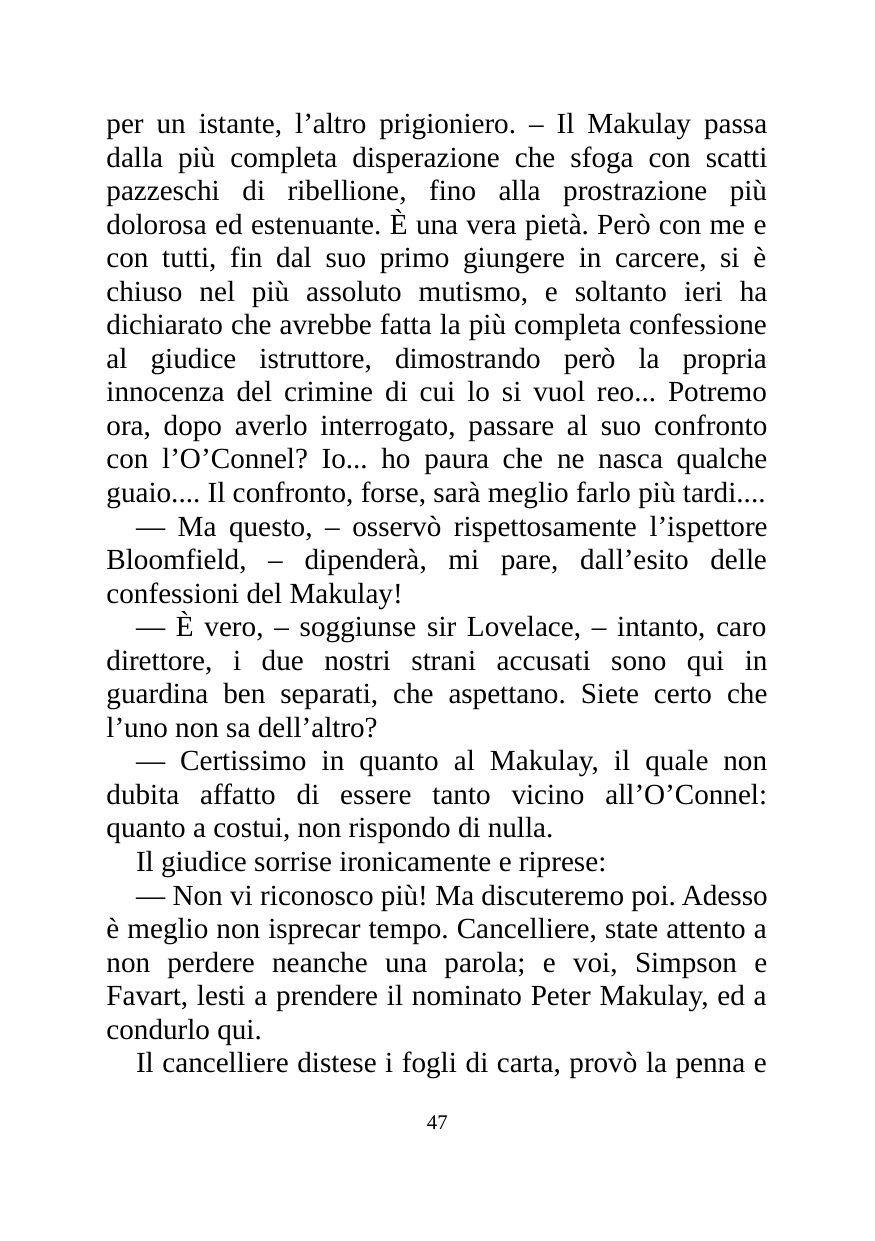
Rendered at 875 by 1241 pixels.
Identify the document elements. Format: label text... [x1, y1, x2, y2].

text Il cancelliere distese i fogli di carta, provò la penna e [106, 1045, 768, 1079]
text — È vero, – soggiunse sir Lovelace, – intanto, caro direttore, i due nostri strani accusati sono qui in guardina ben separati, che aspettano. Siete certo che l’uno non sa dell’altro? [106, 609, 768, 743]
text — Non vi riconosco più! Ma discuteremo poi. Adesso è meglio non isprecar tempo. Cancelliere, state attento a non perdere neanche una parola; e voi, Simpson e Favart, lesti a prendere il nominato Peter Makulay, ed a condurlo qui. [106, 878, 768, 1045]
text — Certissimo in quanto al Makulay, il quale non dubita affatto di essere tanto vicino all’O’Connel: quanto a costui, non rispondo di nulla. [106, 743, 768, 844]
text per un istante, l’altro prigioniero. – Il Makulay passa dalla più completa disperazione che sfoga con scatti pazzeschi di ribellione, fino alla prostrazione più dolorosa ed estenuante. È una vera pietà. Però con me e con tutti, fin dal suo primo giungere in carcere, si è chiuso nel più assoluto mutismo, e soltanto ieri ha dichiarato che avrebbe fatta la più completa confessione al giudice istruttore, dimostrando però la propria innocenza del crimine di cui lo si vuol reo... Potremo ora, dopo averlo interrogato, passare al suo confronto con l’O’Connel? Io... ho paura che ne nasca qualche guaio.... Il confronto, forse, sarà meglio farlo più tardi.... [106, 106, 768, 509]
text — Ma questo, – osservò rispettosamente l’ispettore Bloomfield, – dipenderà, mi pare, dall’esito delle confessioni del Makulay! [106, 509, 768, 609]
text Il giudice sorrise ironicamente e riprese: [106, 844, 768, 878]
